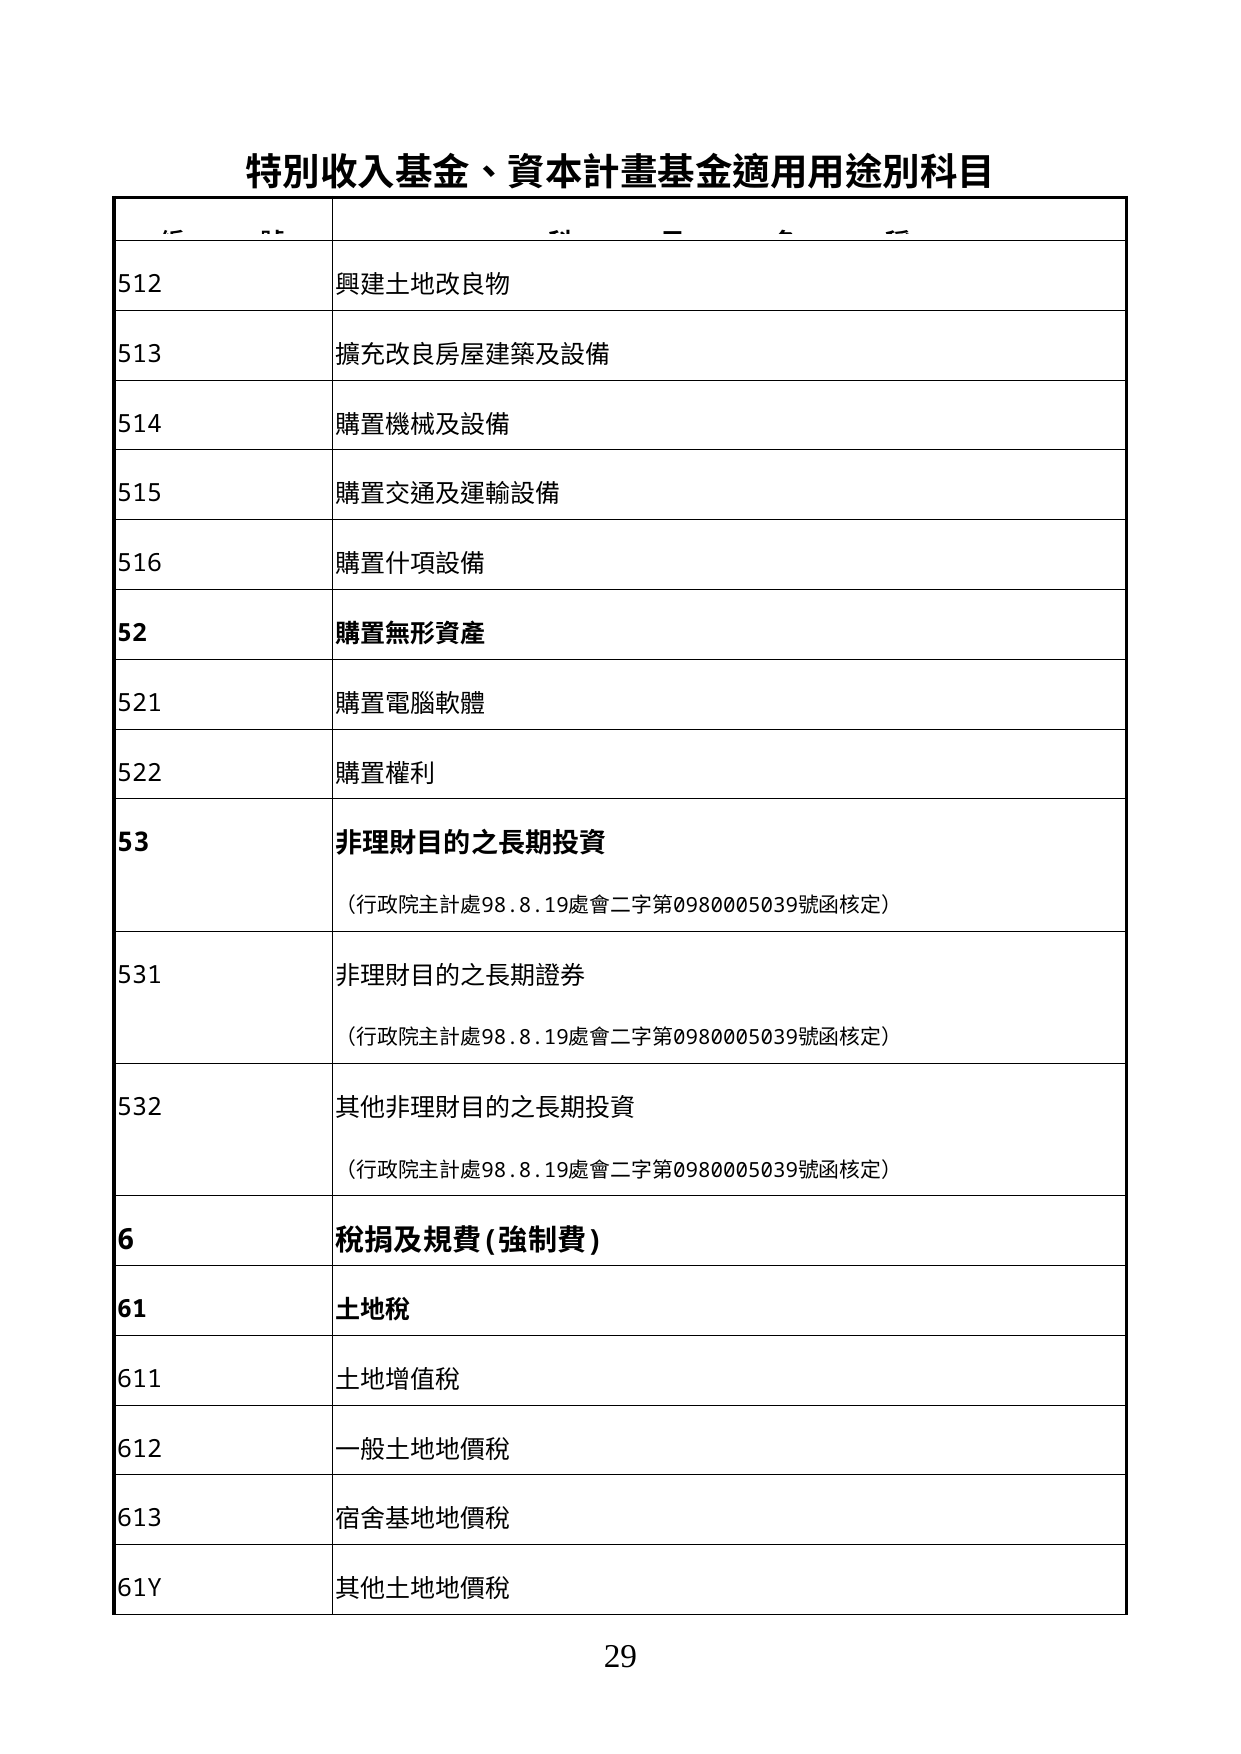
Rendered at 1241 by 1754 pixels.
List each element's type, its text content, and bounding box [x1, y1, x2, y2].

table_cell 61 [116, 1266, 332, 1335]
table_cell 購置權利 [333, 730, 1125, 798]
table_cell 6 [116, 1196, 332, 1265]
table_cell 522 [116, 730, 332, 798]
table_cell 稅捐及規費(強制費) [333, 1196, 1125, 1265]
table_cell 512 [116, 241, 332, 310]
table_cell 興建土地改良物 [333, 241, 1125, 310]
table_cell 521 [116, 660, 332, 728]
table_cell 購置什項設備 [333, 520, 1125, 589]
table_cell 61Y [116, 1545, 332, 1614]
table_cell 購置電腦軟體 [333, 660, 1125, 728]
table_cell 購置無形資產 [333, 590, 1125, 659]
table_cell 532 [116, 1064, 332, 1195]
table_cell 其他非理財目的之長期投資 （行政院主計處98.8.19處會二字第0980005039號函核定） [333, 1064, 1125, 1195]
table_cell 擴充改良房屋建築及設備 [333, 311, 1125, 379]
table_cell 宿舍基地地價稅 [333, 1475, 1125, 1544]
table_cell 516 [116, 520, 332, 589]
table_cell 一般土地地價稅 [333, 1406, 1125, 1474]
table_cell 513 [116, 311, 332, 379]
table_cell 其他土地地價稅 [333, 1545, 1125, 1614]
table_cell 購置交通及運輸設備 [333, 450, 1125, 519]
table_cell 611 [116, 1336, 332, 1404]
table_cell 土地增值稅 [333, 1336, 1125, 1404]
table_cell 購置機械及設備 [333, 381, 1125, 449]
table_cell 編 號 [116, 199, 332, 240]
table_cell 53 [116, 799, 332, 931]
table_cell 非理財目的之長期投資 （行政院主計處98.8.19處會二字第0980005039號函核定） [333, 799, 1125, 931]
table_cell 514 [116, 381, 332, 449]
table_cell 531 [116, 932, 332, 1063]
table_cell 非理財目的之長期證券 （行政院主計處98.8.19處會二字第0980005039號函核定） [333, 932, 1125, 1063]
table_cell 515 [116, 450, 332, 519]
table_cell 科 目 名 稱 [333, 199, 1125, 240]
table_cell 612 [116, 1406, 332, 1474]
table_cell 土地稅 [333, 1266, 1125, 1335]
table_cell 52 [116, 590, 332, 659]
table_header 特別收入基金、資本計畫基金適用用途別科目 [114, 127, 1126, 196]
table_cell 613 [116, 1475, 332, 1544]
